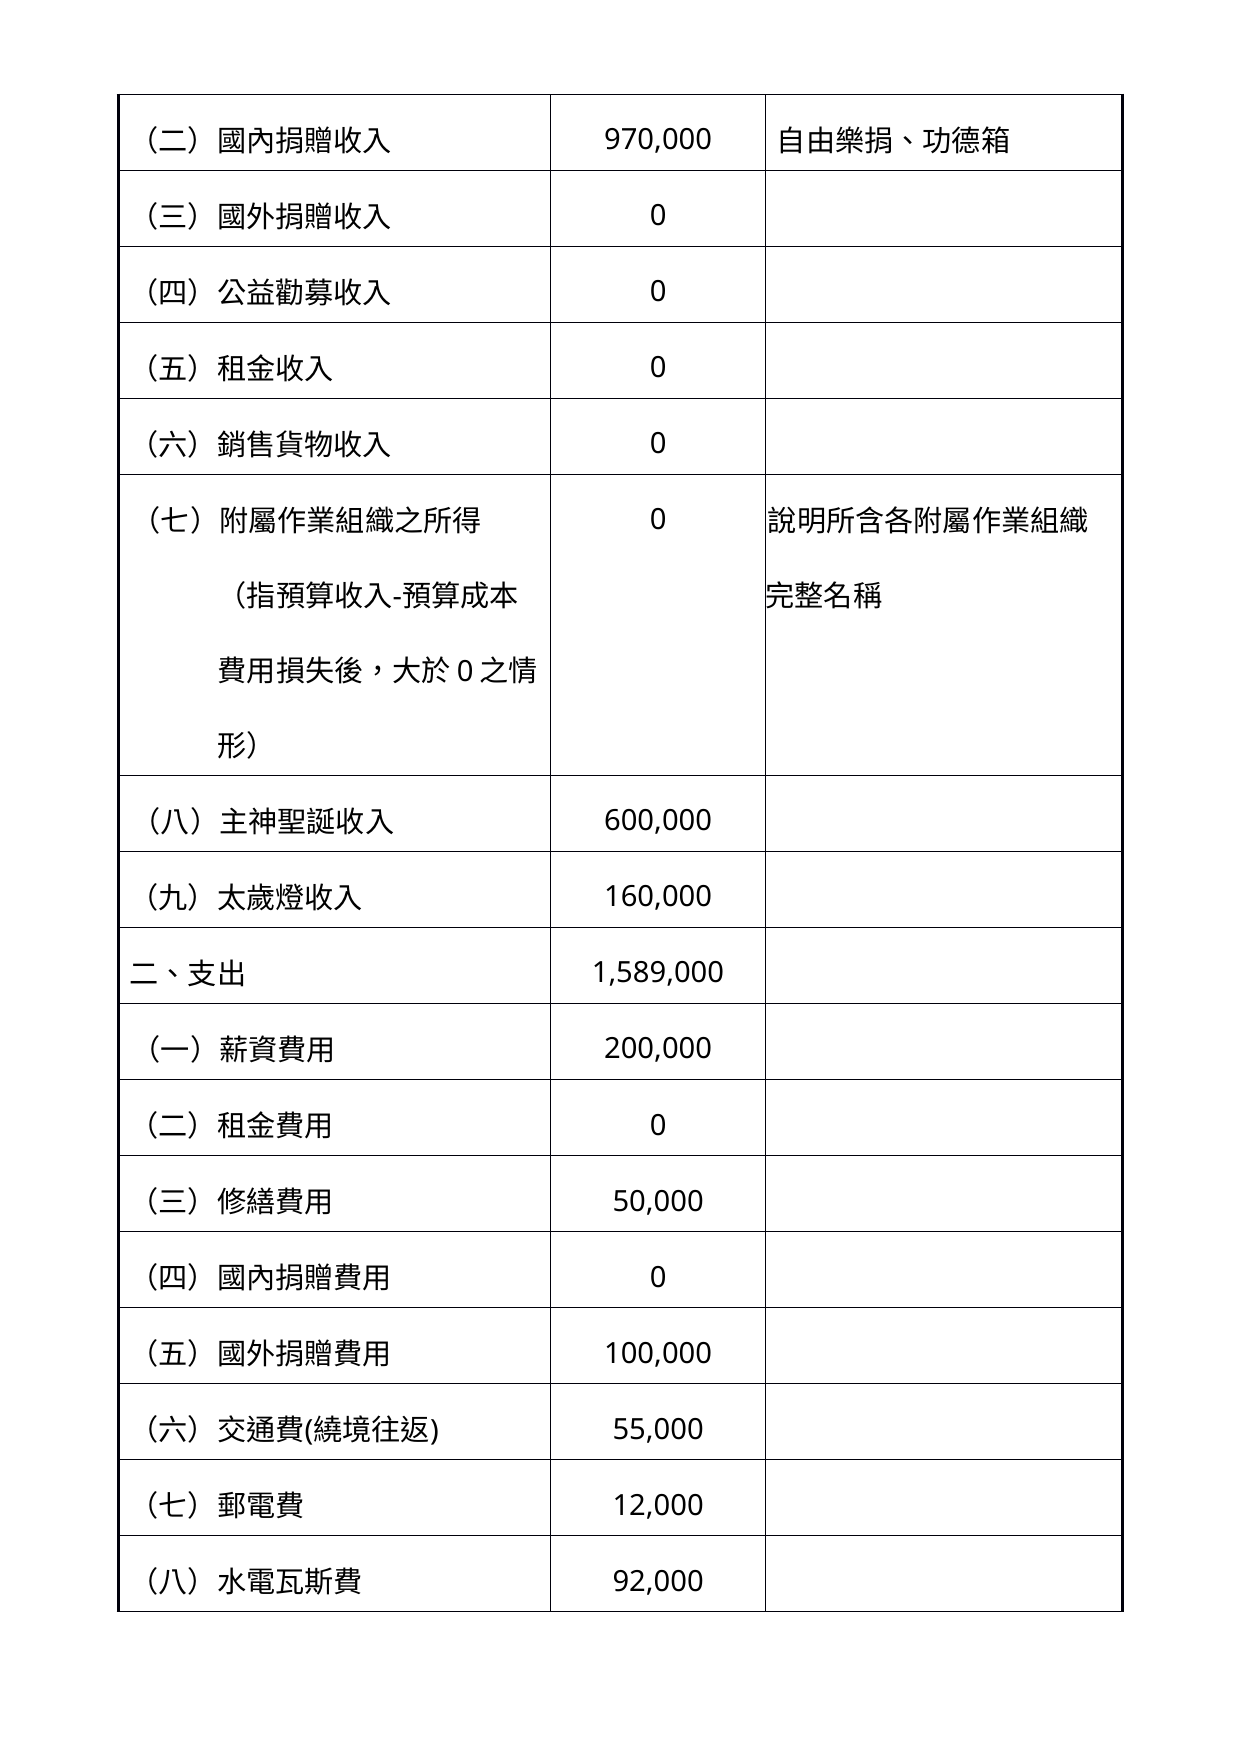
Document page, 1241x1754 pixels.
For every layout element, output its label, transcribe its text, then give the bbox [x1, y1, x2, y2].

table_cell （五）租金收入 [120, 323, 550, 398]
table_cell （九）太歲燈收入 [120, 852, 550, 927]
table_cell [766, 247, 1121, 322]
table_cell （二）國內捐贈收入 [120, 95, 550, 169]
table_cell （五）國外捐贈費用 [120, 1308, 550, 1383]
table_cell 55,000 [551, 1384, 765, 1459]
table_cell [766, 323, 1121, 398]
table_cell [766, 171, 1121, 246]
table_cell 0 [551, 171, 765, 246]
table_cell 92,000 [551, 1536, 765, 1611]
table_cell 0 [551, 1232, 765, 1307]
table_cell [766, 1384, 1121, 1459]
table_cell 160,000 [551, 852, 765, 927]
table_cell 0 [551, 247, 765, 322]
table_cell [766, 928, 1121, 1003]
table_cell [766, 1156, 1121, 1231]
table_cell [766, 1080, 1121, 1155]
table_cell （七）郵電費 [120, 1460, 550, 1535]
table_cell （二）租金費用 [120, 1080, 550, 1155]
table_cell 說明所含各附屬作業組織完整名稱 [766, 475, 1121, 775]
table_cell [766, 1308, 1121, 1383]
table_cell 0 [551, 475, 765, 775]
table_cell （六）銷售貨物收入 [120, 399, 550, 474]
table_cell [766, 1232, 1121, 1307]
table_cell 1,589,000 [551, 928, 765, 1003]
table_cell （八）水電瓦斯費 [120, 1536, 550, 1611]
table_cell （四）國內捐贈費用 [120, 1232, 550, 1307]
table_cell （七）附屬作業組織之所得（指預算收入-預算成本費用損失後，大於0之情形） [120, 475, 550, 775]
table_cell [766, 852, 1121, 927]
table_cell 12,000 [551, 1460, 765, 1535]
table_cell （三）修繕費用 [120, 1156, 550, 1231]
table_cell 970,000 [551, 95, 765, 169]
table_cell 二、支出 [120, 928, 550, 1003]
table_cell 自由樂捐、功德箱 [766, 95, 1121, 169]
table_cell （三）國外捐贈收入 [120, 171, 550, 246]
table_cell 100,000 [551, 1308, 765, 1383]
table_cell [766, 776, 1121, 851]
table_cell 50,000 [551, 1156, 765, 1231]
table_cell 200,000 [551, 1004, 765, 1079]
table_cell [766, 1004, 1121, 1079]
table_cell （一）薪資費用 [120, 1004, 550, 1079]
table_cell 0 [551, 399, 765, 474]
table_cell （六）交通費(繞境往返) [120, 1384, 550, 1459]
table_cell 600,000 [551, 776, 765, 851]
table_cell 0 [551, 323, 765, 398]
table_cell 0 [551, 1080, 765, 1155]
table_cell （八）主神聖誕收入 [120, 776, 550, 851]
table_cell [766, 1536, 1121, 1611]
table_cell （四）公益勸募收入 [120, 247, 550, 322]
table_cell [766, 399, 1121, 474]
table_cell [766, 1460, 1121, 1535]
